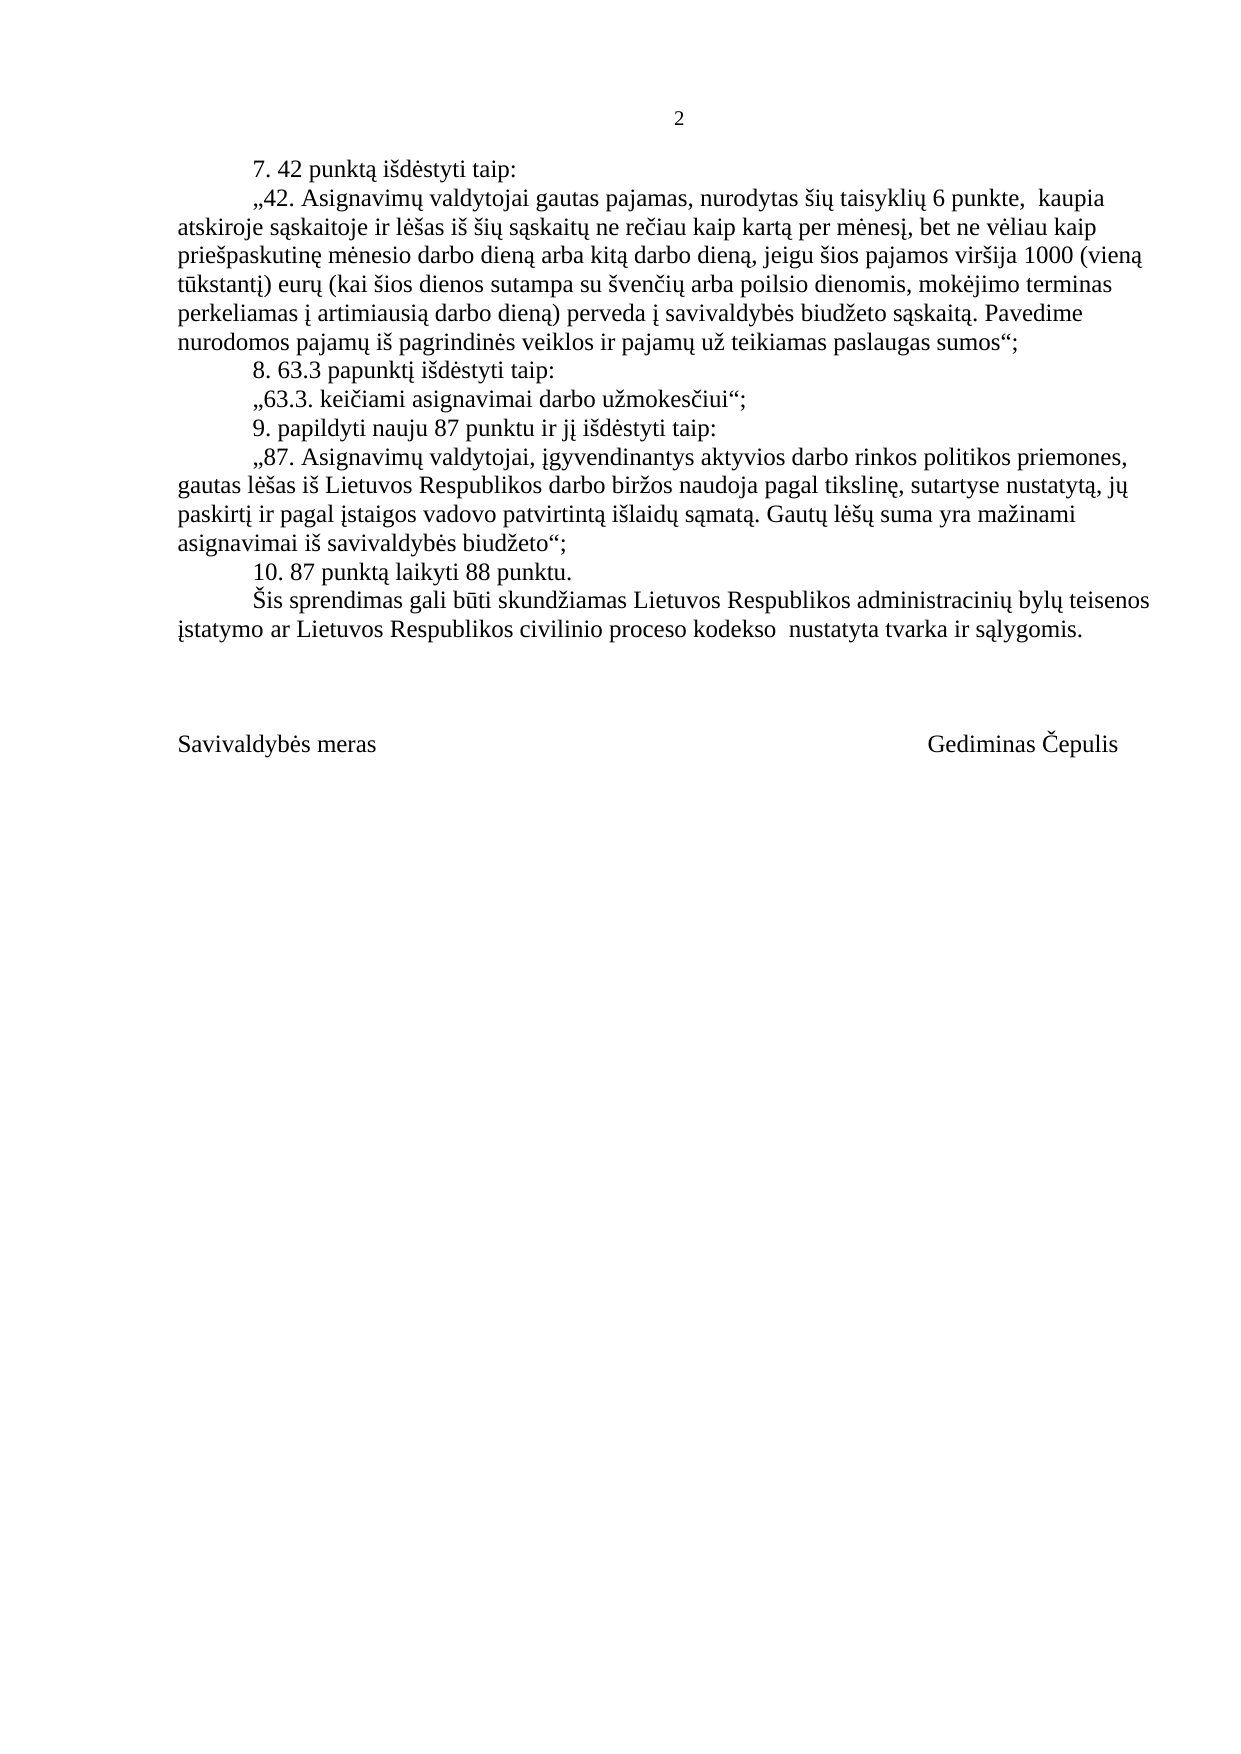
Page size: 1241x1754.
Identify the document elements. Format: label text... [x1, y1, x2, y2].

text Savivaldybės meras Gediminas Čepulis [177, 729, 1181, 758]
text 8. 63.3 papunktį išdėstyti taip: [177, 356, 1181, 384]
text Šis sprendimas gali būti skundžiamas Lietuvos Respublikos administracinių bylų teisenos įstatymo ar Lietuvos Respublikos civilinio proceso kodekso nustatyta tvarka ir sąlygomis. [177, 586, 1181, 643]
text „63.3. keičiami asignavimai darbo užmokesčiui“; [177, 384, 1181, 413]
text 7. 42 punktą išdėstyti taip: [177, 154, 1181, 183]
text 10. 87 punktą laikyti 88 punktu. [177, 557, 1181, 586]
text „87. Asignavimų valdytojai, įgyvendinantys aktyvios darbo rinkos politikos priemones, gautas lėšas iš Lietuvos Respublikos darbo biržos naudoja pagal tikslinę, sutartyse nustatytą, jų paskirtį ir pagal įstaigos vadovo patvirtintą išlaidų sąmatą. Gautų lėšų suma yra mažinami asignavimai iš savivaldybės biudžeto“; [177, 442, 1181, 557]
text 9. papildyti nauju 87 punktu ir jį išdėstyti taip: [177, 413, 1181, 442]
text „42. Asignavimų valdytojai gautas pajamas, nurodytas šių taisyklių 6 punkte, kaupia atskiroje sąskaitoje ir lėšas iš šių sąskaitų ne rečiau kaip kartą per mėnesį, bet ne vėliau kaip priešpaskutinę mėnesio darbo dieną arba kitą darbo dieną, jeigu šios pajamos viršija 1000 (vieną tūkstantį) eurų (kai šios dienos sutampa su švenčių arba poilsio dienomis, mokėjimo terminas perkeliamas į artimiausią darbo dieną) perveda į savivaldybės biudžeto sąskaitą. Pavedime nurodomos pajamų iš pagrindinės veiklos ir pajamų už teikiamas paslaugas sumos“; [177, 183, 1181, 356]
